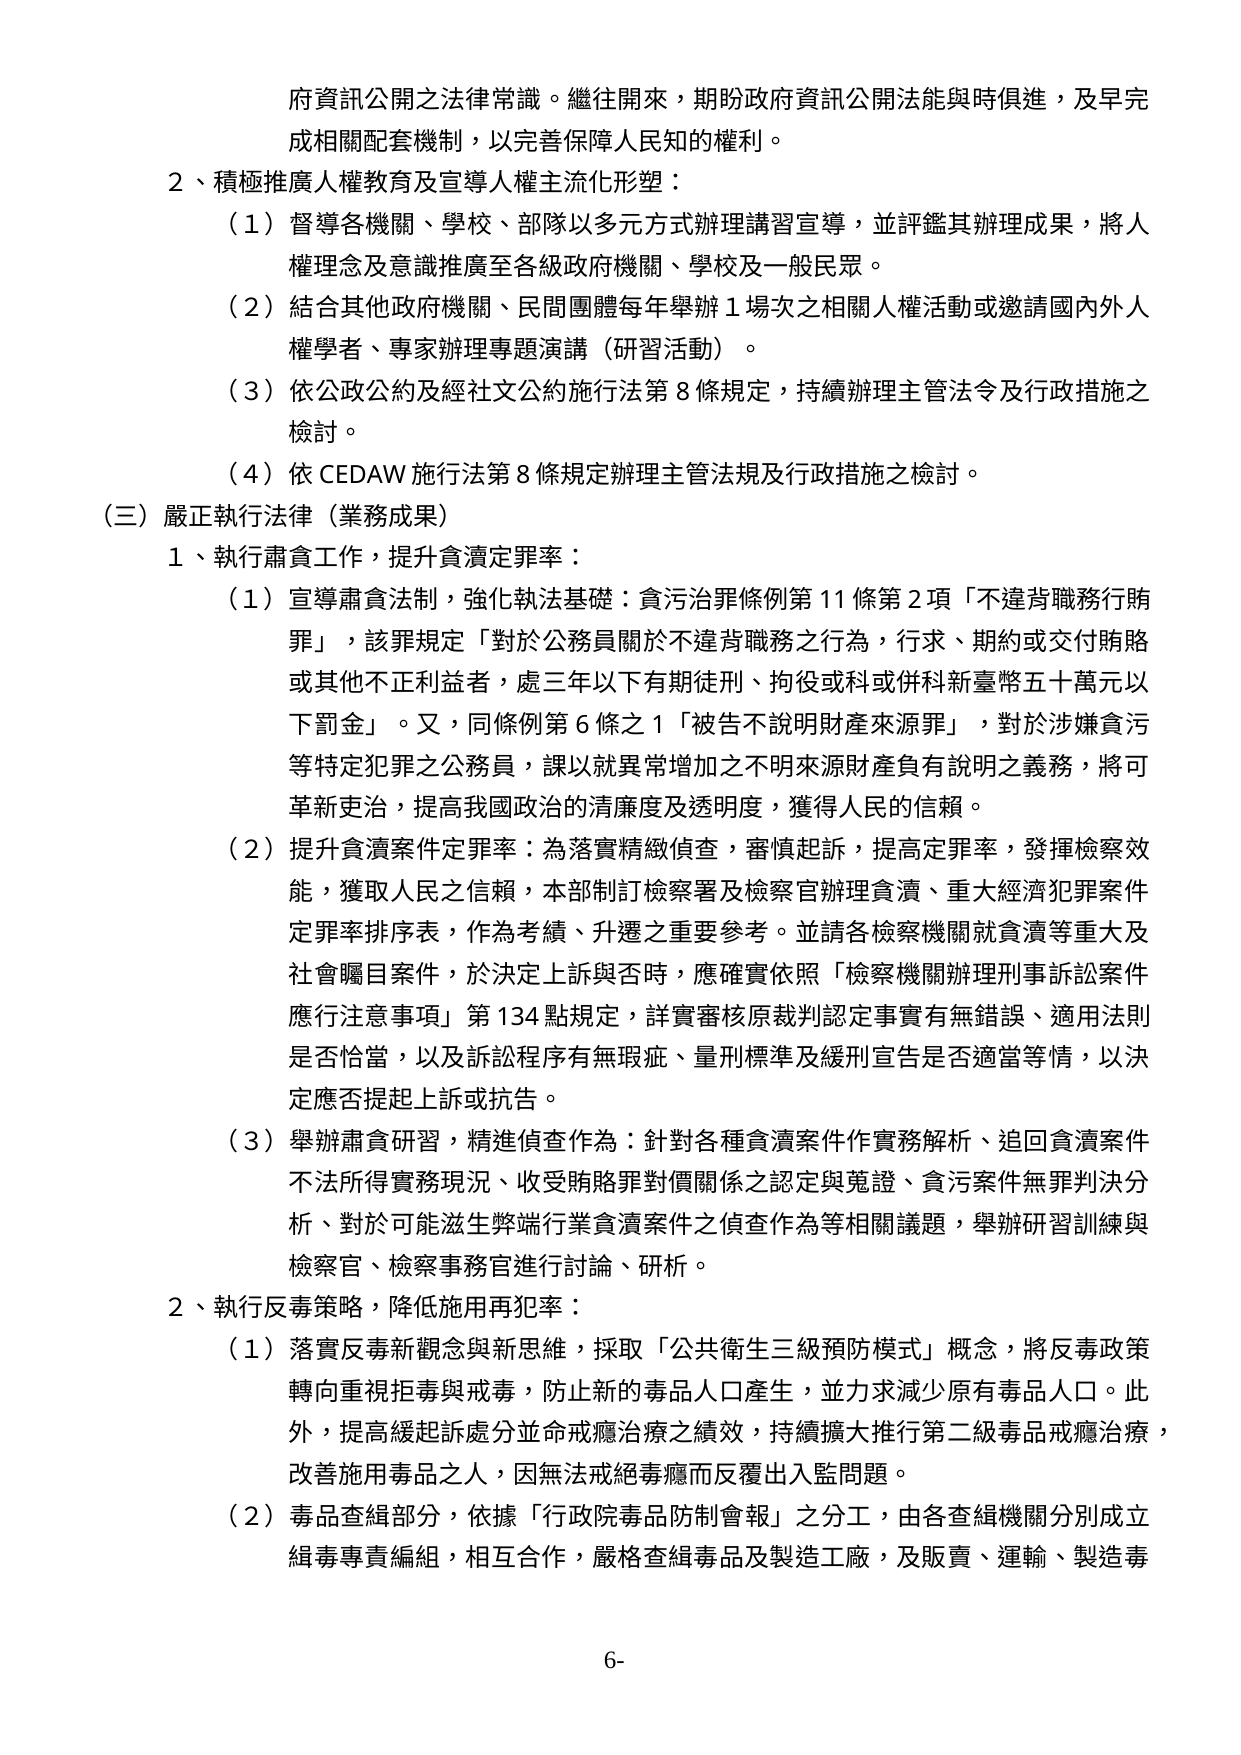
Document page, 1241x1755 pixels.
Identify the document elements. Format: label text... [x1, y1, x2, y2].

text （２）提升貪瀆案件定罪率：為落實精緻偵查，審慎起訴，提高定罪率，發揮檢察效能，獲取人民之信賴，本部制訂檢察署及檢察官辦理貪瀆、重大經濟犯罪案件定罪率排序表，作為考績、升遷之重要參考。並請各檢察機關就貪瀆等重大及社會矚目案件，於決定上訴與否時，應確實依照「檢察機關辦理刑事訴訟案件應行注意事項」第134點規定，詳實審核原裁判認定事實有無錯誤、適用法則是否恰當，以及訴訟程序有無瑕疵、量刑標準及緩刑宣告是否適當等情，以決定應否提起上訴或抗告。 [214, 825, 1152, 1117]
text ２、執行反毒策略，降低施用再犯率： [164, 1283, 1152, 1325]
text （３）舉辦肅貪研習，精進偵查作為：針對各種貪瀆案件作實務解析、追回貪瀆案件不法所得實務現況、收受賄賂罪對價關係之認定與蒐證、貪污案件無罪判決分析、對於可能滋生弊端行業貪瀆案件之偵查作為等相關議題，舉辦研習訓練與檢察官、檢察事務官進行討論、研析。 [214, 1117, 1152, 1283]
text １、執行肅貪工作，提升貪瀆定罪率： [164, 533, 1152, 575]
text （１）落實反毒新觀念與新思維，採取「公共衛生三級預防模式」概念，將反毒政策轉向重視拒毒與戒毒，防止新的毒品人口產生，並力求減少原有毒品人口。此外，提高緩起訴處分並命戒癮治療之績效，持續擴大推行第二級毒品戒癮治療，改善施用毒品之人，因無法戒絕毒癮而反覆出入監問題。 [214, 1325, 1152, 1492]
text 府資訊公開之法律常識。繼往開來，期盼政府資訊公開法能與時俱進，及早完成相關配套機制，以完善保障人民知的權利。 [214, 75, 1152, 158]
text ２、積極推廣人權教育及宣導人權主流化形塑： [164, 158, 1152, 200]
text （１）督導各機關、學校、部隊以多元方式辦理講習宣導，並評鑑其辦理成果，將人權理念及意識推廣至各級政府機關、學校及一般民眾。 [214, 200, 1152, 283]
text （２）毒品查緝部分，依據「行政院毒品防制會報」之分工，由各查緝機關分別成立緝毒專責編組，相互合作，嚴格查緝毒品及製造工廠，及販賣、運輸、製造毒 [214, 1492, 1152, 1575]
text （２）結合其他政府機關、民間團體每年舉辦１場次之相關人權活動或邀請國內外人權學者、專家辦理專題演講（研習活動）。 [214, 283, 1152, 367]
text （３）依公政公約及經社文公約施行法第8條規定，持續辦理主管法令及行政措施之檢討。 [214, 367, 1152, 450]
text （１）宣導肅貪法制，強化執法基礎：貪污治罪條例第11條第2項「不違背職務行賄罪」，該罪規定「對於公務員關於不違背職務之行為，行求、期約或交付賄賂或其他不正利益者，處三年以下有期徒刑、拘役或科或併科新臺幣五十萬元以下罰金」。又，同條例第6條之1「被告不說明財產來源罪」，對於涉嫌貪污等特定犯罪之公務員，課以就異常增加之不明來源財產負有說明之義務，將可革新吏治，提高我國政治的清廉度及透明度，獲得人民的信賴。 [214, 575, 1152, 825]
text （４）依CEDAW施行法第8條規定辦理主管法規及行政措施之檢討。 [214, 450, 1152, 492]
text （三）嚴正執行法律（業務成果） [89, 492, 1152, 533]
